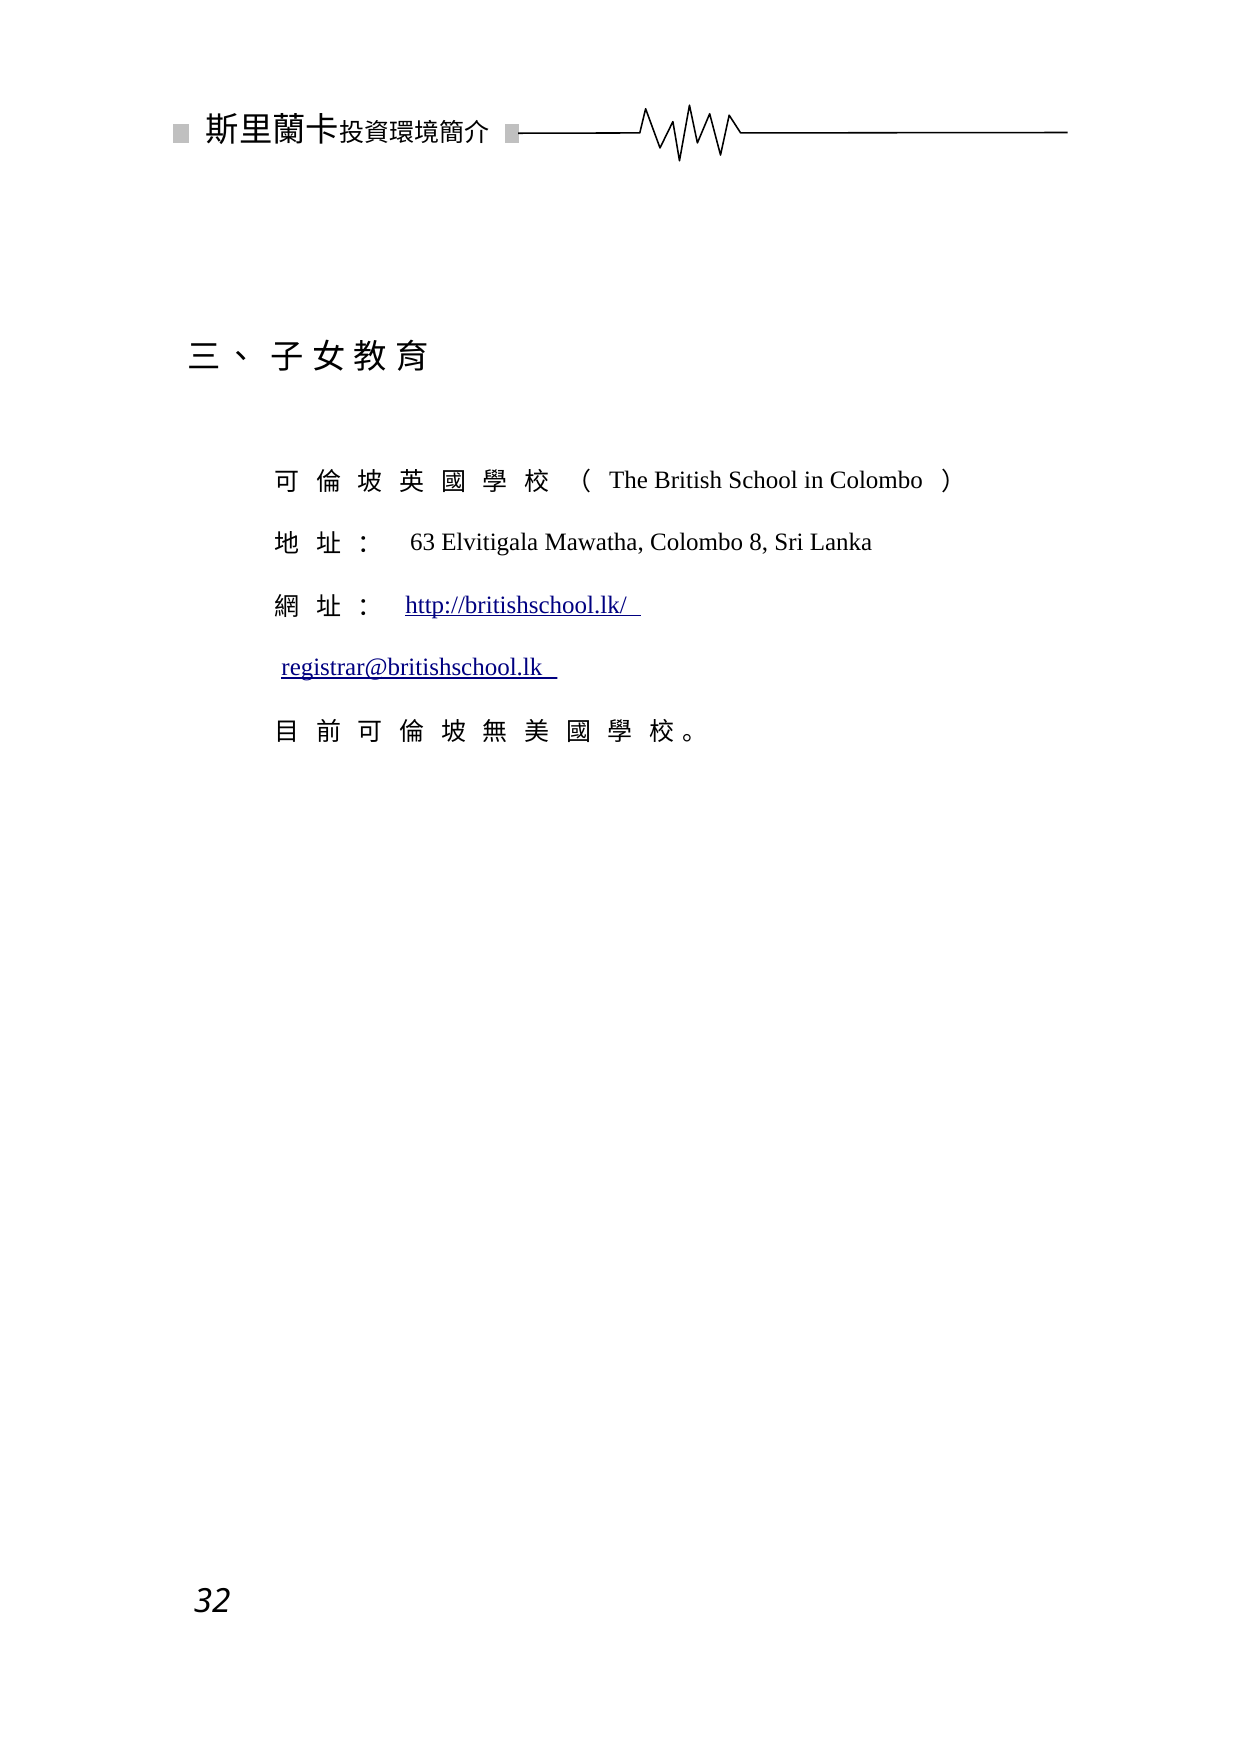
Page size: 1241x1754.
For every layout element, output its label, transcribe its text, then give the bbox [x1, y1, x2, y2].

text 目前可倫坡無美國學校。 [183, 688, 1058, 750]
text 網址：http://britishschool.lk/ [183, 563, 1058, 625]
text 地址：63 Elvitigala Mawatha, Colombo 8, Sri Lanka [183, 500, 1058, 563]
text 可倫坡英國學校（The British School in Colombo） [183, 438, 1058, 500]
text 三、子女教育 [183, 313, 1058, 375]
text registrar@britishschool.lk [183, 625, 1058, 688]
